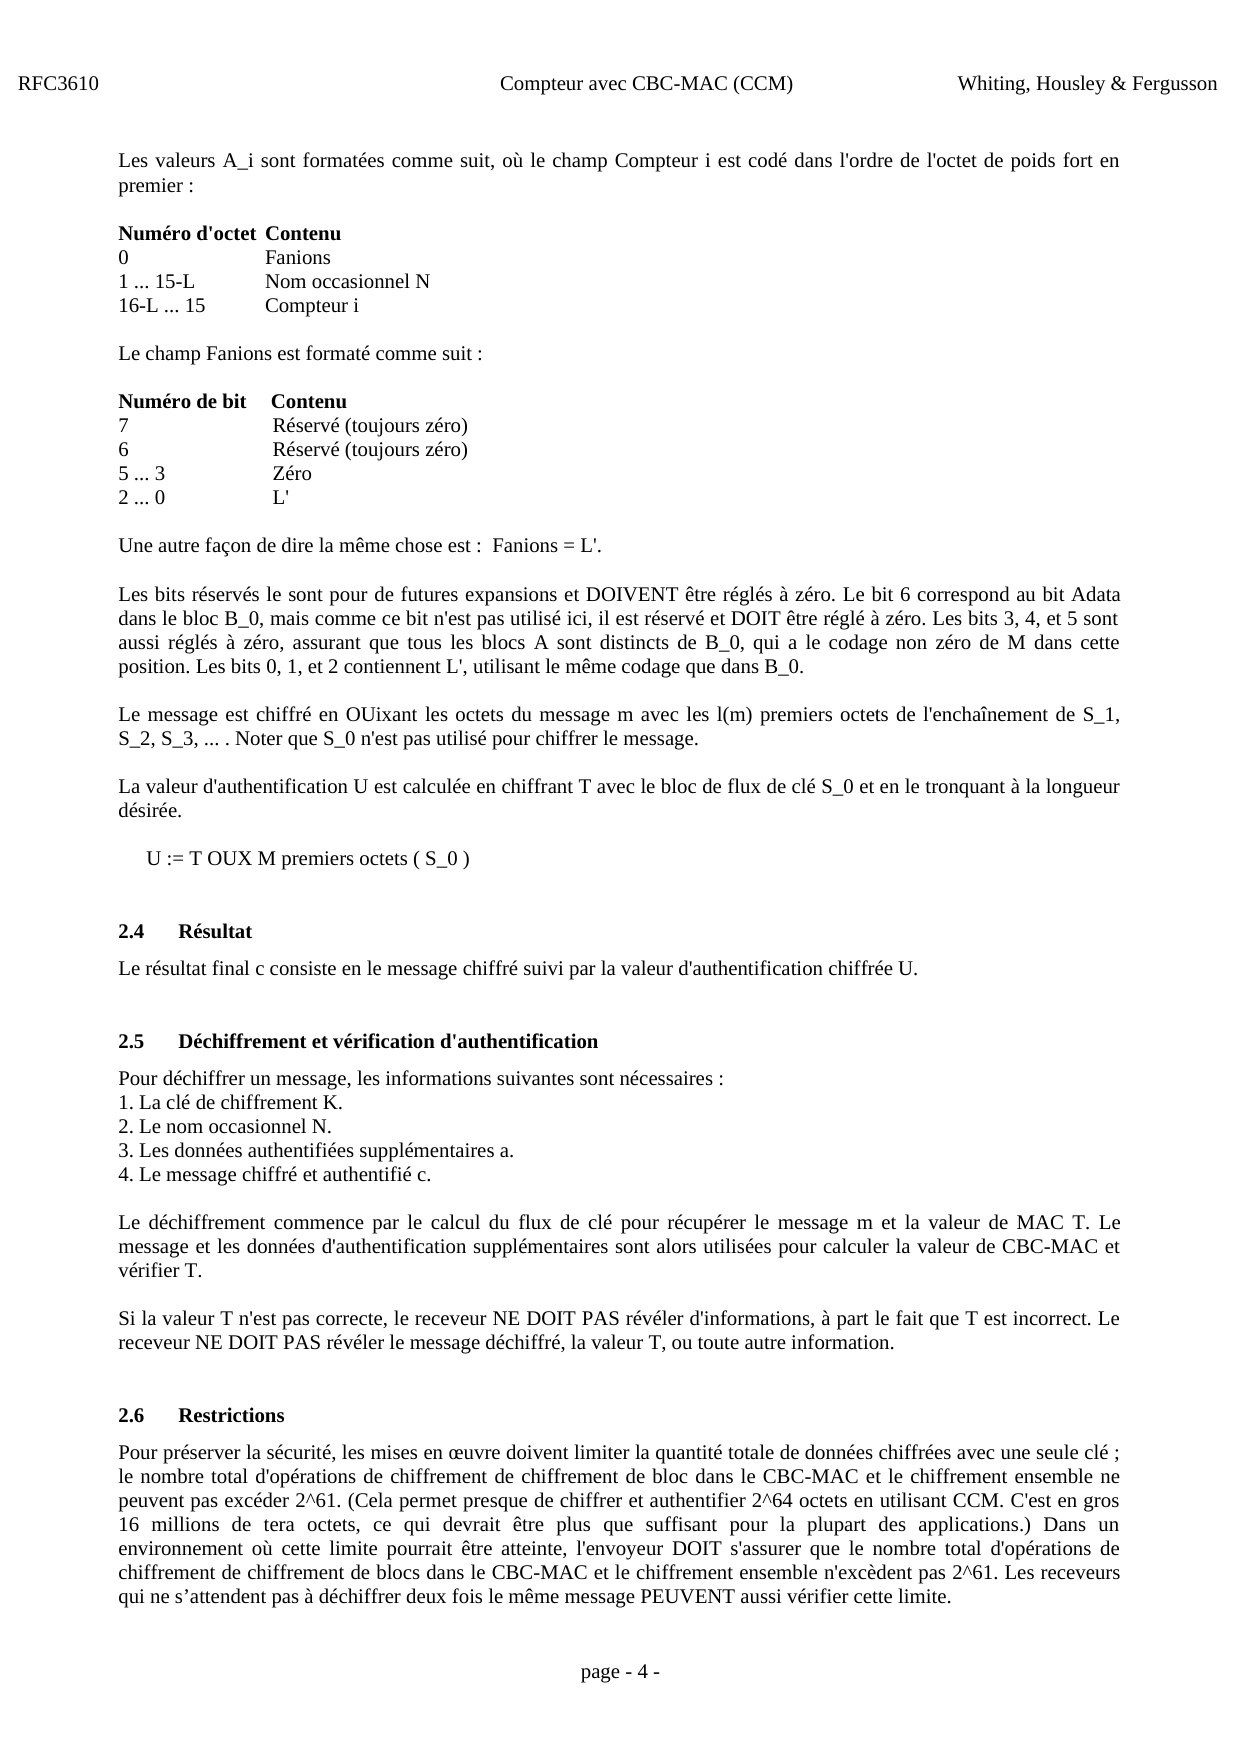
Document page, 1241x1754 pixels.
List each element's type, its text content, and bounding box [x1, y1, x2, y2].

text U := T OUX M premiers octets ( S_0 ) [146, 846, 1122, 870]
text 1. La clé de chiffrement K. [118, 1090, 1122, 1114]
text 16-L ... 15 Compteur i [118, 293, 1122, 317]
text 4. Le message chiffré et authentifié c. [118, 1162, 1122, 1186]
text 2. Le nom occasionnel N. [118, 1114, 1122, 1138]
text Numéro de bit Contenu [118, 389, 1122, 413]
text Numéro d'octet Contenu [118, 221, 1122, 245]
text Les bits réservés le sont pour de futures expansions et DOIVENT être réglés à zéro. Le bit 6 correspond au bit Adata dans le bloc B_0, mais comme ce bit n'est pas utilisé ici, il est réservé et DOIT être réglé à zéro. Les bits 3, 4, et 5 sont aussi réglés à zéro, assurant que tous les blocs A sont distincts de B_0, qui a le codage non zéro de M dans cette position. Les bits 0, 1, et 2 contiennent L', utilisant le même codage que dans B_0. [118, 582, 1122, 678]
text 0 Fanions [118, 245, 1122, 269]
text Les valeurs A_i sont formatées comme suit, où le champ Compteur i est codé dans l'ordre de l'octet de poids fort en premier : [118, 148, 1122, 197]
text La valeur d'authentification U est calculée en chiffrant T avec le bloc de flux de clé S_0 et en le tronquant à la longueur désirée. [118, 774, 1122, 822]
text Une autre façon de dire la même chose est : Fanions = L'. [118, 533, 1122, 557]
subtitle 2.6 Restrictions [118, 1403, 1122, 1427]
text Le message est chiffré en OUixant les octets du message m avec les l(m) premiers octets de l'enchaînement de S_1, S_2, S_3, ... . Noter que S_0 n'est pas utilisé pour chiffrer le message. [118, 702, 1122, 750]
text Le résultat final c consiste en le message chiffré suivi par la valeur d'authentification chiffrée U. [118, 956, 1122, 980]
text 2 ... 0 L' [118, 485, 1122, 509]
text 3. Les données authentifiées supplémentaires a. [118, 1138, 1122, 1162]
text Pour préserver la sécurité, les mises en œuvre doivent limiter la quantité totale de données chiffrées avec une seule clé ; le nombre total d'opérations de chiffrement de chiffrement de bloc dans le CBC-MAC et le chiffrement ensemble ne peuvent pas excéder 2^61. (Cela permet presque de chiffrer et authentifier 2^64 octets en utilisant CCM. C'est en gros 16 millions de tera octets, ce qui devrait être plus que suffisant pour la plupart des applications.) Dans un environnement où cette limite pourrait être atteinte, l'envoyeur DOIT s'assurer que le nombre total d'opérations de chiffrement de chiffrement de blocs dans le CBC-MAC et le chiffrement ensemble n'excèdent pas 2^61. Les receveurs qui ne s’attendent pas à déchiffrer deux fois le même message PEUVENT aussi vérifier cette limite. [118, 1440, 1122, 1608]
text 5 ... 3 Zéro [118, 461, 1122, 485]
subtitle 2.4 Résultat [118, 919, 1122, 943]
text 1 ... 15-L Nom occasionnel N [118, 269, 1122, 293]
text 6 Réservé (toujours zéro) [118, 437, 1122, 461]
text 7 Réservé (toujours zéro) [118, 413, 1122, 437]
text Pour déchiffrer un message, les informations suivantes sont nécessaires : [118, 1066, 1122, 1090]
text Le déchiffrement commence par le calcul du flux de clé pour récupérer le message m et la valeur de MAC T. Le message et les données d'authentification supplémentaires sont alors utilisées pour calculer la valeur de CBC-MAC et vérifier T. [118, 1210, 1122, 1282]
text Si la valeur T n'est pas correcte, le receveur NE DOIT PAS révéler d'informations, à part le fait que T est incorrect. Le receveur NE DOIT PAS révéler le message déchiffré, la valeur T, ou toute autre information. [118, 1306, 1122, 1354]
subtitle 2.5 Déchiffrement et vérification d'authentification [118, 1029, 1122, 1053]
text Le champ Fanions est formaté comme suit : [118, 341, 1122, 365]
